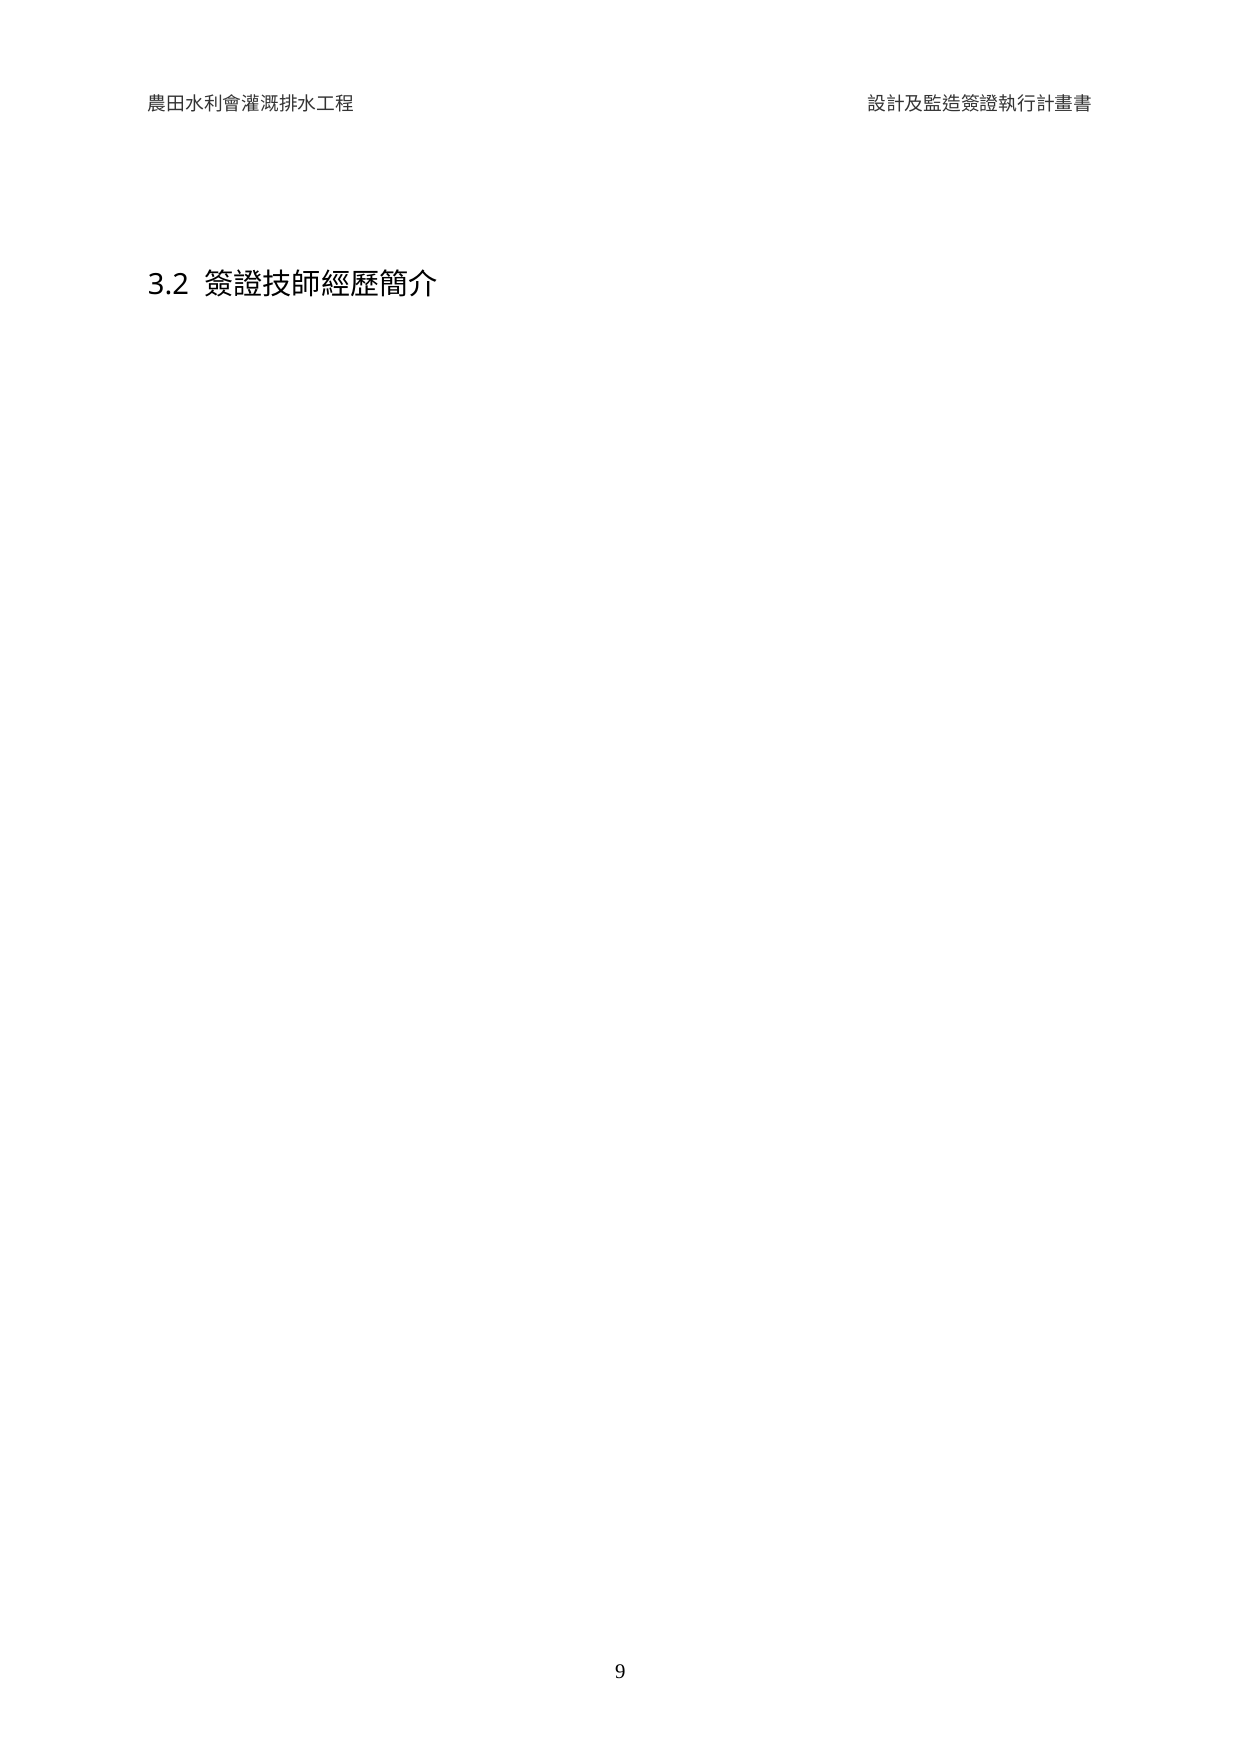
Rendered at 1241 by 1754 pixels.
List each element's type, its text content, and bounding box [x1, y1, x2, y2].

text 3.2 簽證技師經歷簡介 [148, 245, 1092, 320]
